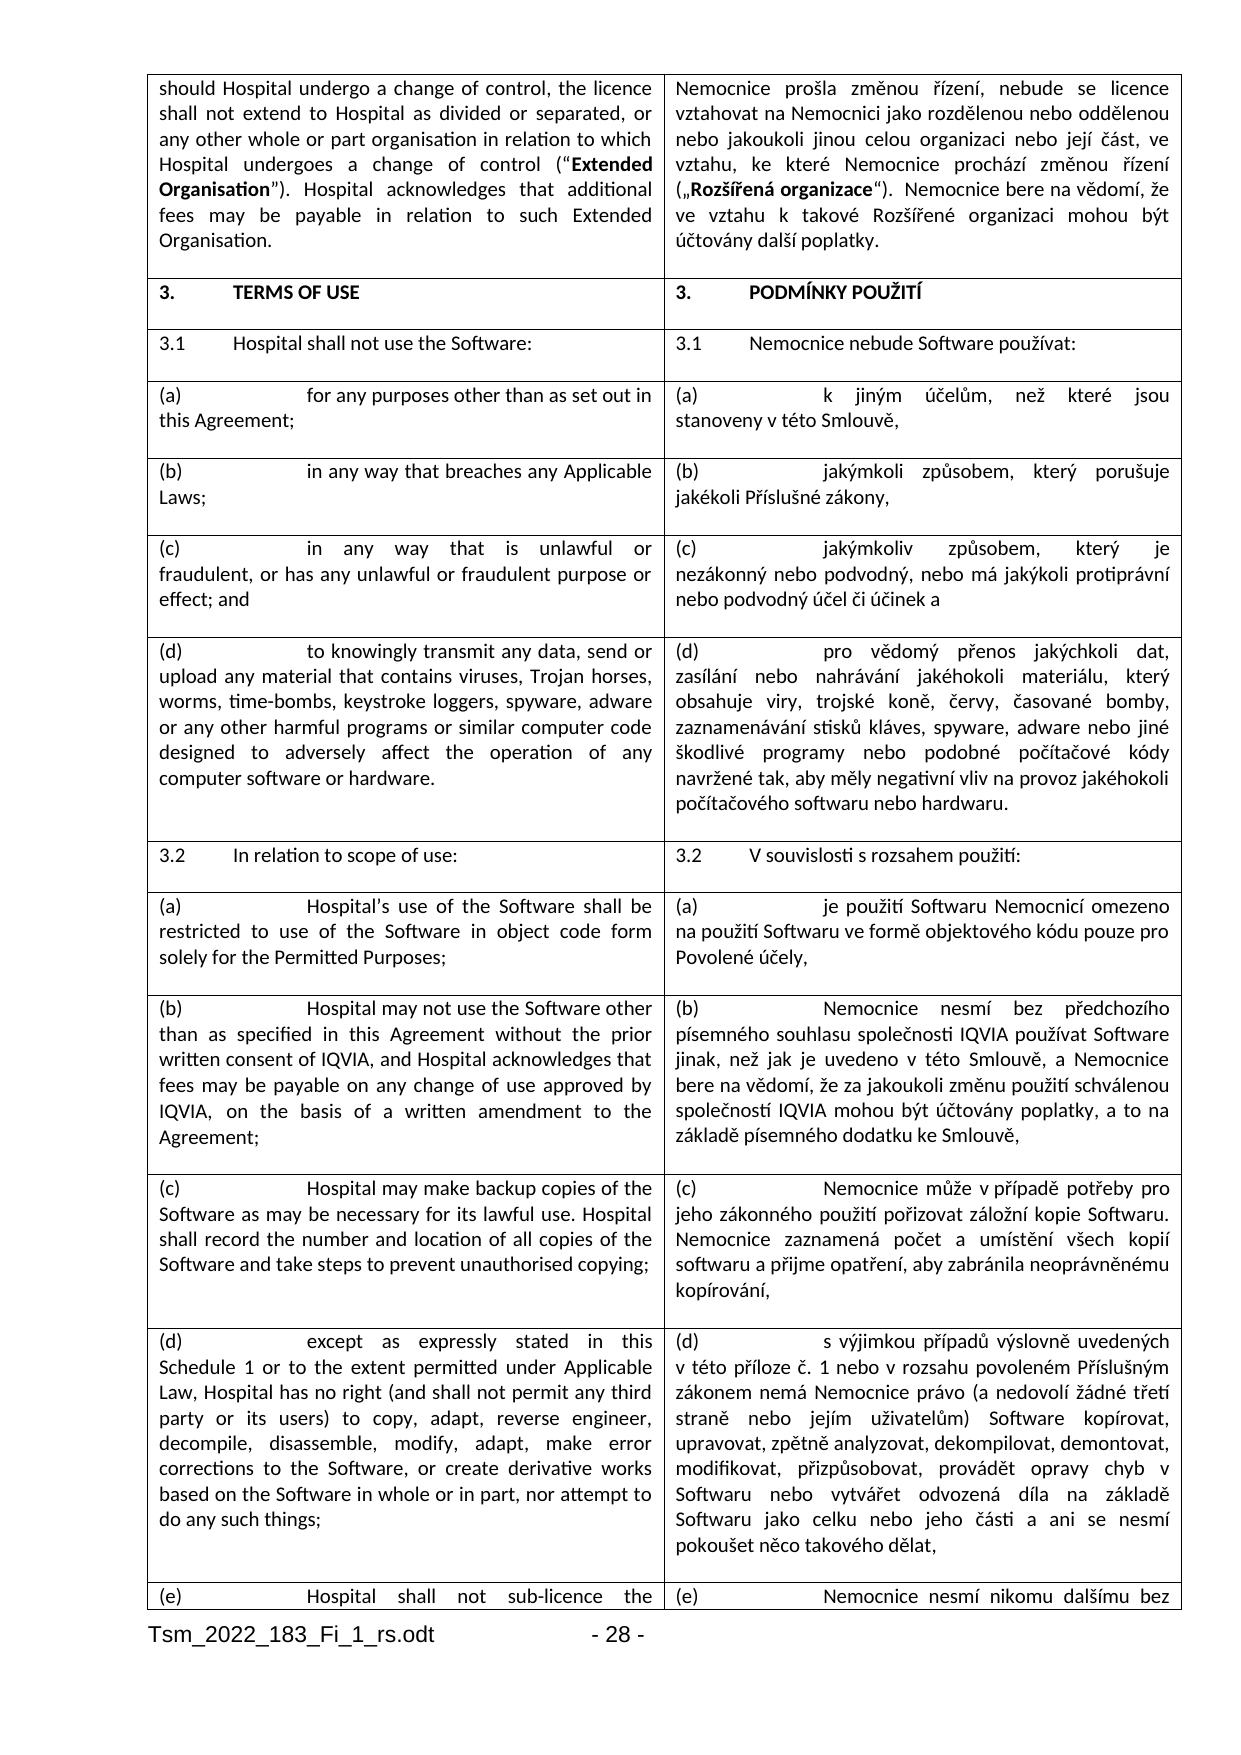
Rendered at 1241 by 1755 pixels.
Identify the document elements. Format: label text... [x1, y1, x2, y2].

table_cell 3.2 In relation to scope of use: [148, 842, 664, 892]
table_cell 3. TERMS OF USE [148, 279, 664, 329]
table_cell (c) Hospital may make backup copies of the Software as may be necessary for its lawful use. Hospital shall record the number and location of all copies of the Software and take steps to prevent unauthorised copying; [148, 1175, 664, 1327]
table_cell (e) Nemocnice nesmí nikomu dalšímu bez [665, 1583, 1181, 1609]
table_cell (a) Hospital’s use of the Software shall be restricted to use of the Software in object code form solely for the Permitted Purposes; [148, 893, 664, 994]
table_cell (b) Nemocnice nesmí bez předchozího písemného souhlasu společnosti IQVIA používat Software jinak, než jak je uvedeno v této Smlouvě, a Nemocnice bere na vědomí, že za jakoukoli změnu použití schválenou společností IQVIA mohou být účtovány poplatky, a to na základě písemného dodatku ke Smlouvě, [665, 996, 1181, 1174]
table_cell (a) je použití Softwaru Nemocnicí omezeno na použití Softwaru ve formě objektového kódu pouze pro Povolené účely, [665, 893, 1181, 994]
table_cell (c) in any way that is unlawful or fraudulent, or has any unlawful or fraudulent purpose or effect; and [148, 536, 664, 637]
table_cell (d) s výjimkou případů výslovně uvedených v této příloze č. 1 nebo v rozsahu povoleném Příslušným zákonem nemá Nemocnice právo (a nedovolí žádné třetí straně nebo jejím uživatelům) Software kopírovat, upravovat, zpětně analyzovat, dekompilovat, demontovat, modifikovat, přizpůsobovat, provádět opravy chyb v Softwaru nebo vytvářet odvozená díla na základě Softwaru jako celku nebo jeho části a ani se nesmí pokoušet něco takového dělat, [665, 1329, 1181, 1582]
table_cell (b) jakýmkoli způsobem, který porušuje jakékoli Příslušné zákony, [665, 459, 1181, 534]
table_cell (b) Hospital may not use the Software other than as specified in this Agreement without the prior written consent of IQVIA, and Hospital acknowledges that fees may be payable on any change of use approved by IQVIA, on the basis of a written amendment to the Agreement; [148, 996, 664, 1174]
table_cell (c) Nemocnice může v případě potřeby pro jeho zákonného použití pořizovat záložní kopie Softwaru. Nemocnice zaznamená počet a umístění všech kopií softwaru a přijme opatření, aby zabránila neoprávněnému kopírování, [665, 1175, 1181, 1327]
table_cell (b) in any way that breaches any Applicable Laws; [148, 459, 664, 534]
table_cell (c) jakýmkoliv způsobem, který je nezákonný nebo podvodný, nebo má jakýkoli protiprávní nebo podvodný účel či účinek a [665, 536, 1181, 637]
table_cell (a) for any purposes other than as set out in this Agreement; [148, 382, 664, 458]
table_cell (d) to knowingly transmit any data, send or upload any material that contains viruses, Trojan horses, worms, time-bombs, keystroke loggers, spyware, adware or any other harmful programs or similar computer code designed to adversely affect the operation of any computer software or hardware. [148, 638, 664, 841]
table_cell 3. PODMÍNKY POUŽITÍ [665, 279, 1181, 329]
table_cell 3.1 Nemocnice nebude Software používat: [665, 330, 1181, 381]
table_cell (a) k jiným účelům, než které jsou stanoveny v této Smlouvě, [665, 382, 1181, 458]
table_cell (e) Hospital shall not sub-licence the [148, 1583, 664, 1609]
table_cell 3.1 Hospital shall not use the Software: [148, 330, 664, 381]
table_cell 3.2 V souvislosti s rozsahem použití: [665, 842, 1181, 892]
table_cell (d) except as expressly stated in this Schedule 1 or to the extent permitted under Applicable Law, Hospital has no right (and shall not permit any third party or its users) to copy, adapt, reverse engineer, decompile, disassemble, modify, adapt, make error corrections to the Software, or create derivative works based on the Software in whole or in part, nor attempt to do any such things; [148, 1329, 664, 1582]
table_cell Nemocnice prošla změnou řízení, nebude se licence vztahovat na Nemocnici jako rozdělenou nebo oddělenou nebo jakoukoli jinou celou organizaci nebo její část, ve vztahu, ke které Nemocnice prochází změnou řízení („Rozšířená organizace“). Nemocnice bere na vědomí, že ve vztahu k takové Rozšířené organizaci mohou být účtovány další poplatky. [665, 75, 1181, 278]
table_cell (d) pro vědomý přenos jakýchkoli dat, zasílání nebo nahrávání jakéhokoli materiálu, který obsahuje viry, trojské koně, červy, časované bomby, zaznamenávání stisků kláves, spyware, adware nebo jiné škodlivé programy nebo podobné počítačové kódy navržené tak, aby měly negativní vliv na provoz jakéhokoli počítačového softwaru nebo hardwaru. [665, 638, 1181, 841]
table_cell should Hospital undergo a change of control, the licence shall not extend to Hospital as divided or separated, or any other whole or part organisation in relation to which Hospital undergoes a change of control (“Extended Organisation”). Hospital acknowledges that additional fees may be payable in relation to such Extended Organisation. [148, 75, 664, 278]
